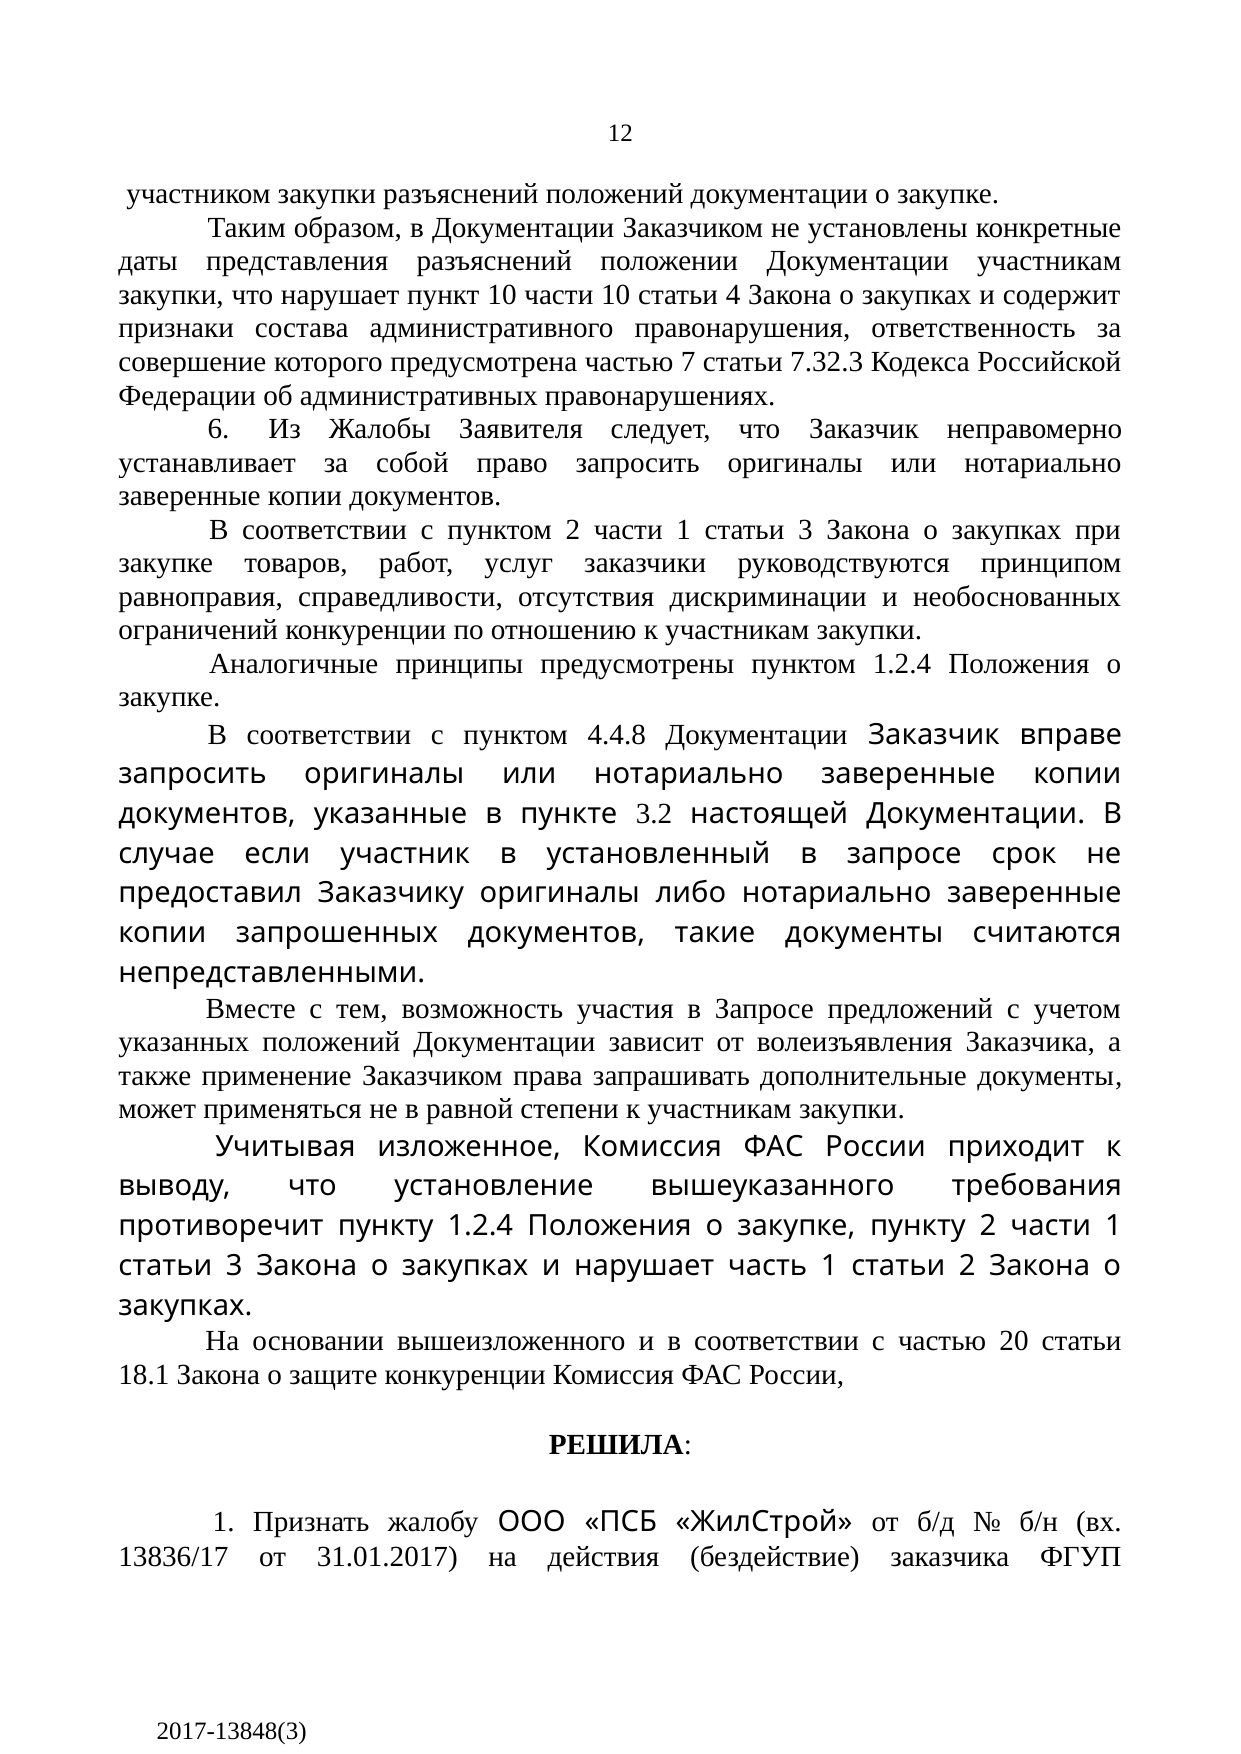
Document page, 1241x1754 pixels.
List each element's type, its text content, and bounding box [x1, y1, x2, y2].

text В соответствии с пунктом 2 части 1 статьи 3 Закона о закупках при закупке товаров, работ, услуг заказчики руководствуются принципом равноправия, справедливости, отсутствия дискриминации и необоснованных ограничений конкуренции по отношению к участникам закупки. [118, 512, 1122, 646]
list Из Жалобы Заявителя следует, что Заказчик неправомерно устанавливает за собой право запросить оригиналы или нотариально заверенные копии документов. [118, 411, 1122, 512]
text Аналогичные принципы предусмотрены пунктом 1.2.4 Положения о закупке. [118, 646, 1122, 713]
text В соответствии с пунктом 4.4.8 Документации Заказчик вправе запросить оригиналы или нотариально заверенные копии документов, указанные в пункте 3.2 настоящей Документации. В случае если участник в установленный в запросе срок не предоставил Заказчику оригиналы либо нотариально заверенные копии запрошенных документов, такие документы считаются непредставленными. [118, 713, 1122, 991]
text Таким образом, в Документации Заказчиком не установлены конкретные даты представления разъяснений положении Документации участникам закупки, что нарушает пункт 10 части 10 статьи 4 Закона о закупках и содержит признаки состава административного правонарушения, ответственность за совершение которого предусмотрена частью 7 статьи 7.32.3 Кодекса Российской Федерации об административных правонарушениях. [118, 210, 1122, 411]
text Учитывая изложенное, Комиссия ФАС России приходит к выводу, что установление вышеуказанного требования противоречит пункту 1.2.4 Положения о закупке, пункту 2 части 1 статьи 3 Закона о закупках и нарушает часть 1 статьи 2 Закона о закупках. [118, 1125, 1122, 1323]
text РЕШИЛА: [118, 1427, 1122, 1461]
text Вместе с тем, возможность участия в Запросе предложений с учетом указанных положений Документации зависит от волеизъявления Заказчика, а также применение Заказчиком права запрашивать дополнительные документы, может применяться не в равной степени к участникам закупки. [118, 991, 1122, 1125]
text участником закупки разъяснений положений документации о закупке. [126, 176, 1122, 210]
text 1. Признать жалобу ООО «ПСБ «ЖилСтрой» от б/д № б/н (вх. 13836/17 от 31.01.2017) на действия (бездействие) заказчика ФГУП [118, 1500, 1122, 1573]
text На основании вышеизложенного и в соответствии с частью 20 статьи 18.1 Закона о защите конкуренции Комиссия ФАС России, [118, 1323, 1122, 1391]
